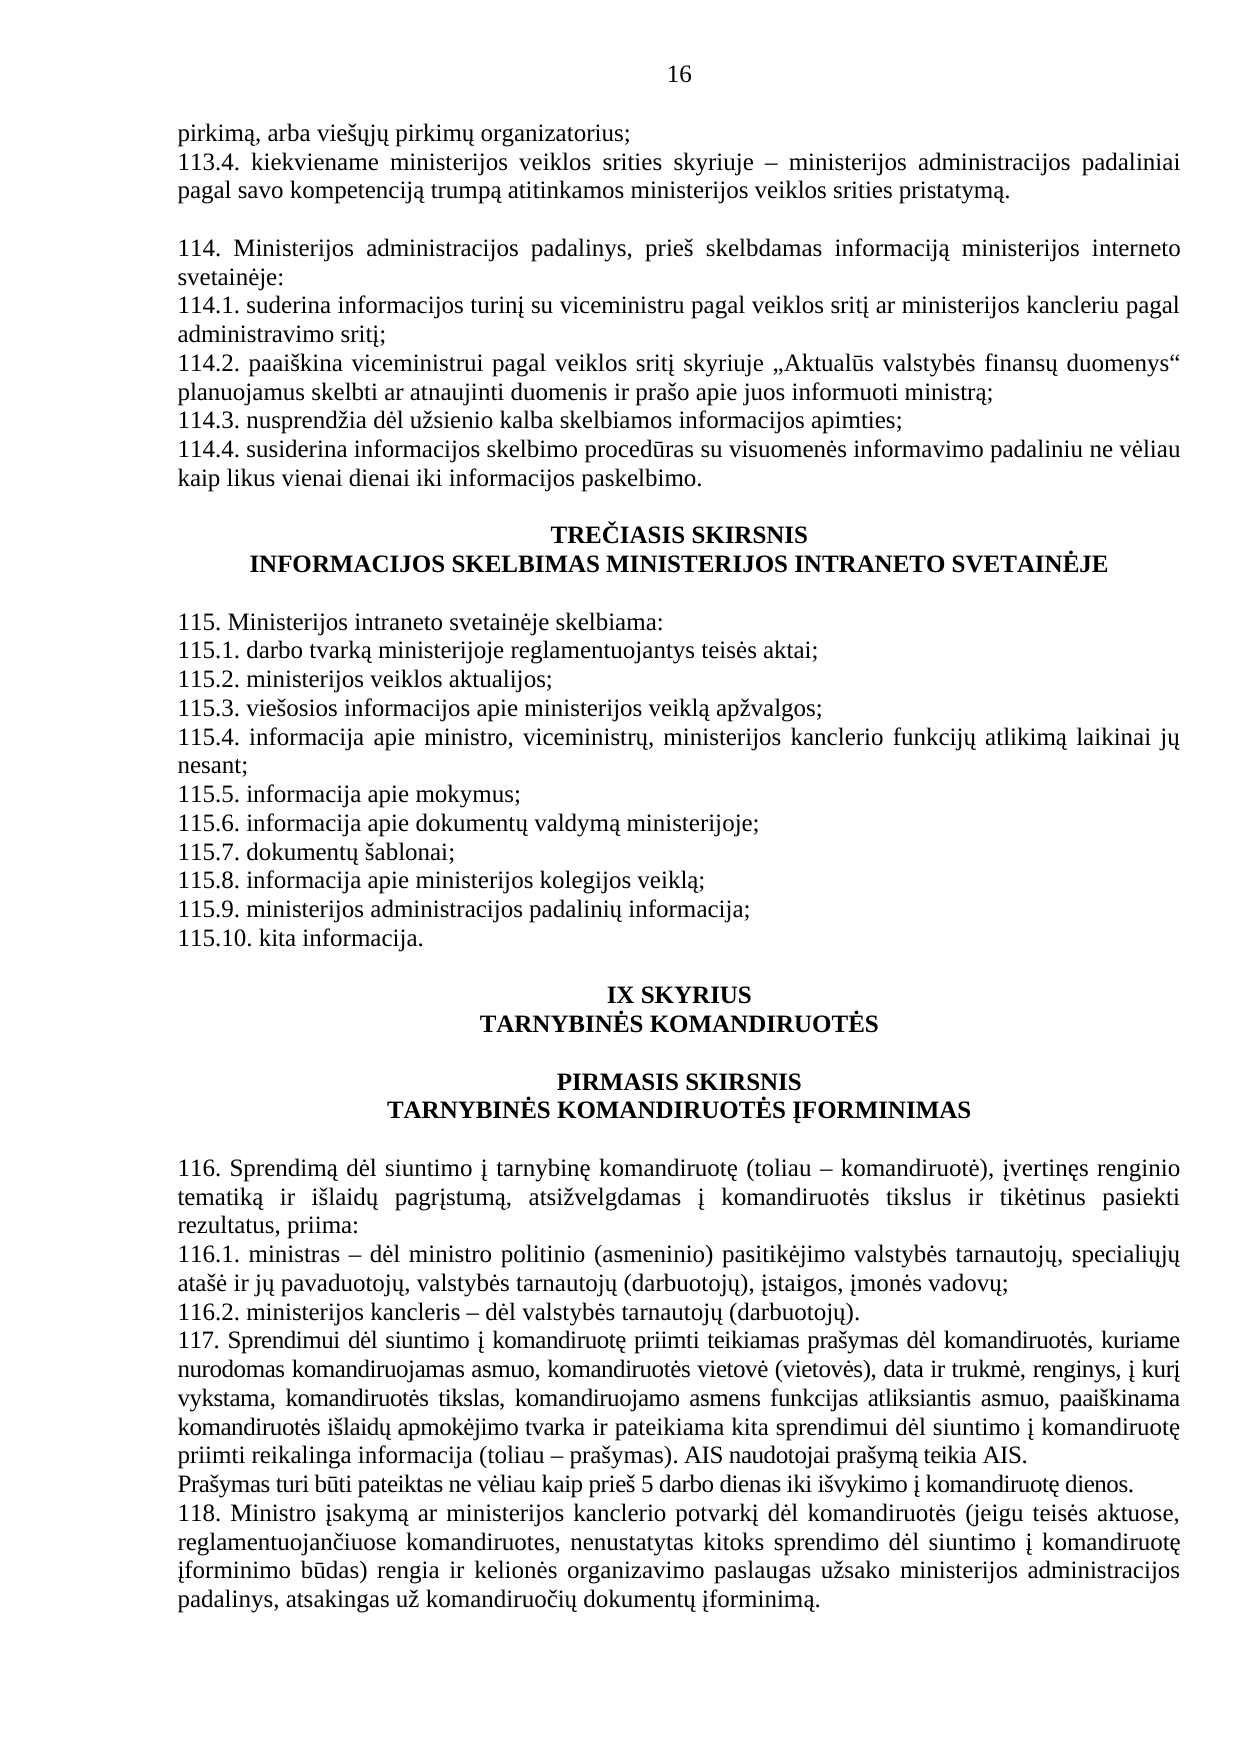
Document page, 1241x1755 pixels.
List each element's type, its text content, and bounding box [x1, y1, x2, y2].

text 115.1. darbo tvarką ministerijoje reglamentuojantys teisės aktai; [177, 636, 1181, 664]
text 118. Ministro įsakymą ar ministerijos kanclerio potvarkį dėl komandiruotės (jeigu teisės aktuose, reglamentuojančiuose komandiruotes, nenustatytas kitoks sprendimo dėl siuntimo į komandiruotę įforminimo būdas) rengia ir kelionės organizavimo paslaugas užsako ministerijos administracijos padalinys, atsakingas už komandiruočių dokumentų įforminimą. [177, 1498, 1181, 1613]
text IX SKYRIUS [177, 981, 1181, 1009]
text TARNYBINĖS KOMANDIRUOTĖS [177, 1009, 1181, 1038]
text pirkimą, arba viešųjų pirkimų organizatorius; [177, 118, 1181, 147]
text 114.2. paaiškina viceministrui pagal veiklos sritį skyriuje „Aktualūs valstybės finansų duomenys“ planuojamus skelbti ar atnaujinti duomenis ir prašo apie juos informuoti ministrą; [177, 348, 1181, 406]
text 113.4. kiekviename ministerijos veiklos srities skyriuje – ministerijos administracijos padaliniai pagal savo kompetenciją trumpą atitinkamos ministerijos veiklos srities pristatymą. [177, 147, 1181, 204]
text TREČIASIS SKIRSNIS [177, 521, 1181, 549]
text INFORMACIJOS SKELBIMAS MINISTERIJOS INTRANETO SVETAINĖJE [177, 549, 1181, 578]
text 116.1. ministras – dėl ministro politinio (asmeninio) pasitikėjimo valstybės tarnautojų, specialiųjų atašė ir jų pavaduotojų, valstybės tarnautojų (darbuotojų), įstaigos, įmonės vadovų; [177, 1239, 1181, 1297]
text 117. Sprendimui dėl siuntimo į komandiruotę priimti teikiamas prašymas dėl komandiruotės, kuriame nurodomas komandiruojamas asmuo, komandiruotės vietovė (vietovės), data ir trukmė, renginys, į kurį vykstama, komandiruotės tikslas, komandiruojamo asmens funkcijas atliksiantis asmuo, paaiškinama komandiruotės išlaidų apmokėjimo tvarka ir pateikiama kita sprendimui dėl siuntimo į komandiruotę priimti reikalinga informacija (toliau – prašymas). AIS naudotojai prašymą teikia AIS. [177, 1326, 1181, 1469]
text 116.2. ministerijos kancleris – dėl valstybės tarnautojų (darbuotojų). [177, 1297, 1181, 1326]
text PIRMASIS SKIRSNIS [177, 1067, 1181, 1096]
text Prašymas turi būti pateiktas ne vėliau kaip prieš 5 darbo dienas iki išvykimo į komandiruotę dienos. [177, 1469, 1181, 1498]
text 116. Sprendimą dėl siuntimo į tarnybinę komandiruotę (toliau – komandiruotė), įvertinęs renginio tematiką ir išlaidų pagrįstumą, atsižvelgdamas į komandiruotės tikslus ir tikėtinus pasiekti rezultatus, priima: [177, 1153, 1181, 1239]
text 115.2. ministerijos veiklos aktualijos; [177, 664, 1181, 693]
text 115.5. informacija apie mokymus; [177, 779, 1181, 808]
text 115.6. informacija apie dokumentų valdymą ministerijoje; [177, 808, 1181, 837]
text 114.4. susiderina informacijos skelbimo procedūras su visuomenės informavimo padaliniu ne vėliau kaip likus vienai dienai iki informacijos paskelbimo. [177, 434, 1181, 492]
text 115.10. kita informacija. [177, 923, 1181, 952]
text 115.3. viešosios informacijos apie ministerijos veiklą apžvalgos; [177, 693, 1181, 722]
text 115.4. informacija apie ministro, viceministrų, ministerijos kanclerio funkcijų atlikimą laikinai jų nesant; [177, 722, 1181, 779]
text TARNYBINĖS KOMANDIRUOTĖS ĮFORMINIMAS [177, 1096, 1181, 1124]
text 115.9. ministerijos administracijos padalinių informacija; [177, 894, 1181, 923]
text 114.3. nusprendžia dėl užsienio kalba skelbiamos informacijos apimties; [177, 406, 1181, 434]
text 114. Ministerijos administracijos padalinys, prieš skelbdamas informaciją ministerijos interneto svetainėje: [177, 233, 1181, 291]
text 115. Ministerijos intraneto svetainėje skelbiama: [177, 607, 1181, 636]
text 114.1. suderina informacijos turinį su viceministru pagal veiklos sritį ar ministerijos kancleriu pagal administravimo sritį; [177, 291, 1181, 348]
text 115.7. dokumentų šablonai; [177, 837, 1181, 866]
text 115.8. informacija apie ministerijos kolegijos veiklą; [177, 866, 1181, 894]
